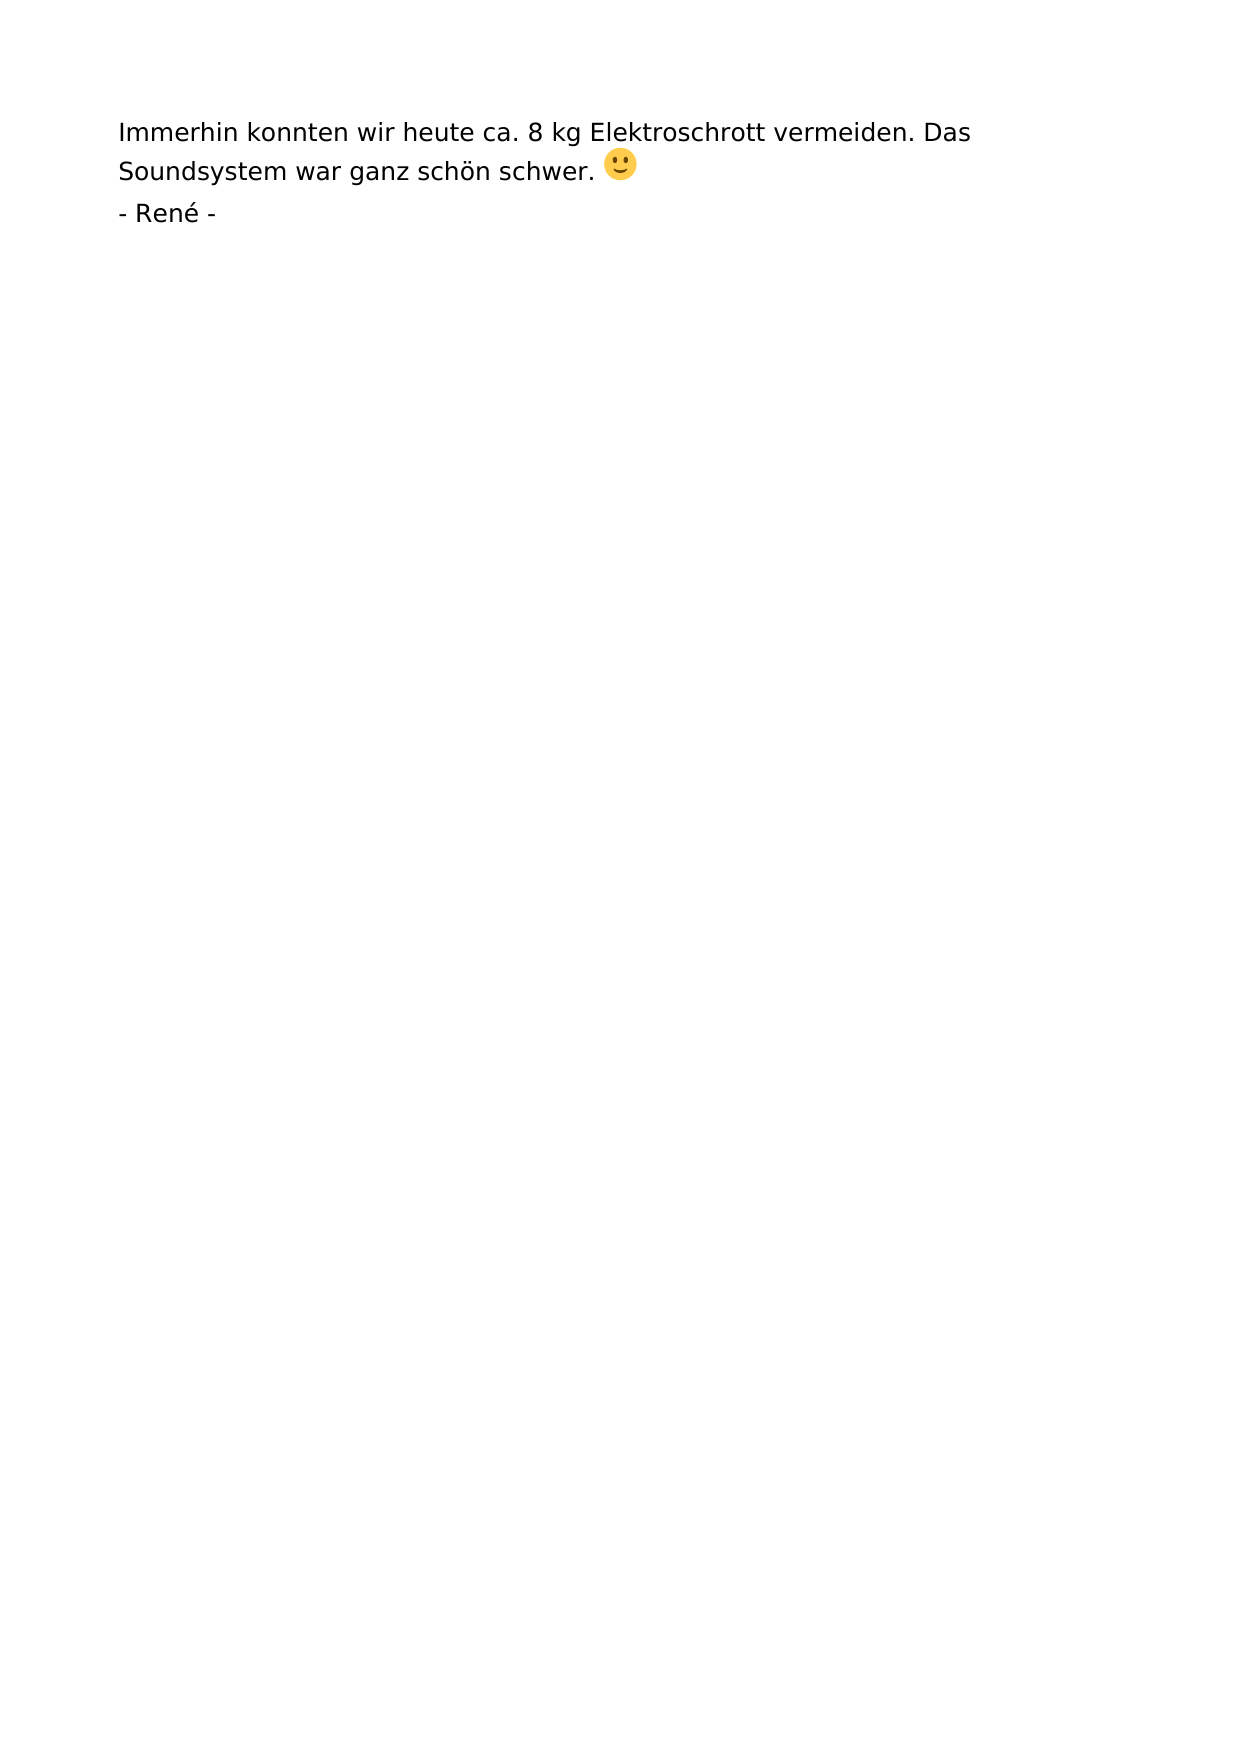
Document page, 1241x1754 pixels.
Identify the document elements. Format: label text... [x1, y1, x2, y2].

text - René - [118, 199, 1122, 228]
text Immerhin konnten wir heute ca. 8 kg Elektroschrott vermeiden. Das Soundsystem war ganz schön schwer. [118, 118, 1122, 187]
